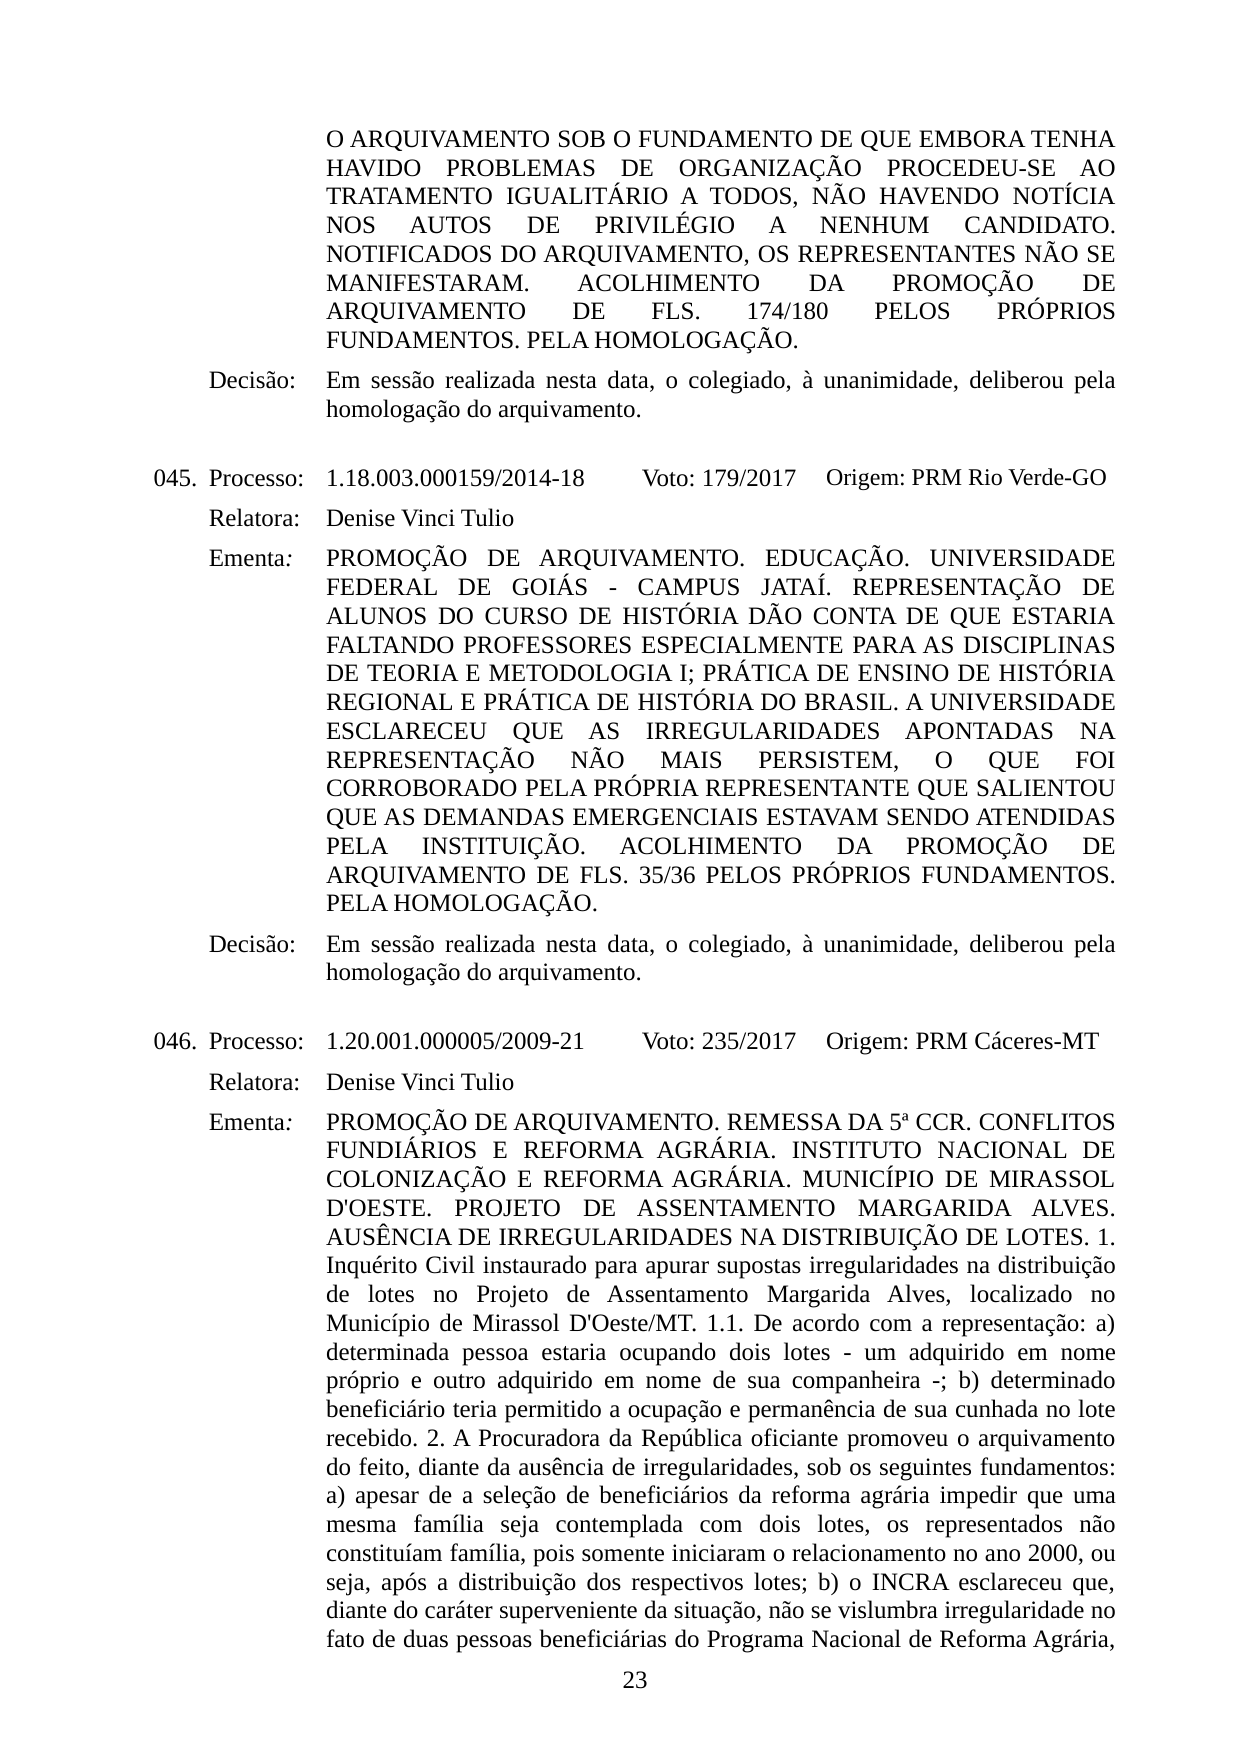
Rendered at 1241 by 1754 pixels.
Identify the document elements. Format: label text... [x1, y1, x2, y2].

table_header Origem: PRM Cáceres-MT [820, 1021, 1122, 1061]
table_cell [148, 118, 203, 359]
table_cell [148, 538, 203, 923]
table_cell [148, 498, 203, 538]
table_cell [148, 923, 203, 992]
table_cell [148, 360, 203, 428]
table_cell Ementa: [203, 538, 320, 923]
table_cell Decisão: [203, 923, 320, 992]
table_cell Denise Vinci Tulio [320, 1061, 1122, 1101]
table_header Origem: PRM Rio Verde-GO [820, 457, 1122, 497]
table_header Processo: [203, 1021, 320, 1061]
table_cell Decisão: [203, 360, 320, 428]
table_cell [148, 1061, 203, 1101]
table_cell Relatora: [203, 1061, 320, 1101]
table_cell Em sessão realizada nesta data, o colegiado, à unanimidade, deliberou pela homologação do arquivamento. [320, 360, 1122, 428]
table_cell [203, 118, 320, 359]
table_cell [148, 1101, 203, 1659]
table_header 1.18.003.000159/2014-18 [320, 457, 636, 497]
table_header Voto: 179/2017 [636, 457, 820, 497]
table_cell Relatora: [203, 498, 320, 538]
table_header Voto: 235/2017 [636, 1021, 820, 1061]
table_cell Ementa: [203, 1101, 320, 1659]
table_cell PROMOÇÃO DE ARQUIVAMENTO. EDUCAÇÃO. UNIVERSIDADE FEDERAL DE GOIÁS - CAMPUS JATAÍ. REPRESENTAÇÃO DE ALUNOS DO CURSO DE HISTÓRIA DÃO CONTA DE QUE ESTARIA FALTANDO PROFESSORES ESPECIALMENTE PARA AS DISCIPLINAS DE TEORIA E METODOLOGIA I; PRÁTICA DE ENSINO DE HISTÓRIA REGIONAL E PRÁTICA DE HISTÓRIA DO BRASIL. A UNIVERSIDADE ESCLARECEU QUE AS IRREGULARIDADES APONTADAS NA REPRESENTAÇÃO NÃO MAIS PERSISTEM, O QUE FOI CORROBORADO PELA PRÓPRIA REPRESENTANTE QUE SALIENTOU QUE AS DEMANDAS EMERGENCIAIS ESTAVAM SENDO ATENDIDAS PELA INSTITUIÇÃO. ACOLHIMENTO DA PROMOÇÃO DE ARQUIVAMENTO DE FLS. 35/36 PELOS PRÓPRIOS FUNDAMENTOS. PELA HOMOLOGAÇÃO. [320, 538, 1122, 923]
table_cell Denise Vinci Tulio [320, 498, 1122, 538]
table_cell O ARQUIVAMENTO SOB O FUNDAMENTO DE QUE EMBORA TENHA HAVIDO PROBLEMAS DE ORGANIZAÇÃO PROCEDEU-SE AO TRATAMENTO IGUALITÁRIO A TODOS, NÃO HAVENDO NOTÍCIA NOS AUTOS DE PRIVILÉGIO A NENHUM CANDIDATO. NOTIFICADOS DO ARQUIVAMENTO, OS REPRESENTANTES NÃO SE MANIFESTARAM. ACOLHIMENTO DA PROMOÇÃO DE ARQUIVAMENTO DE FLS. 174/180 PELOS PRÓPRIOS FUNDAMENTOS. PELA HOMOLOGAÇÃO. [320, 118, 1122, 359]
table_cell Em sessão realizada nesta data, o colegiado, à unanimidade, deliberou pela homologação do arquivamento. [320, 923, 1122, 992]
table_header Processo: [203, 457, 320, 497]
table_cell PROMOÇÃO DE ARQUIVAMENTO. REMESSA DA 5ª CCR. CONFLITOS FUNDIÁRIOS E REFORMA AGRÁRIA. INSTITUTO NACIONAL DE COLONIZAÇÃO E REFORMA AGRÁRIA. MUNICÍPIO DE MIRASSOL D'OESTE. PROJETO DE ASSENTAMENTO MARGARIDA ALVES. AUSÊNCIA DE IRREGULARIDADES NA DISTRIBUIÇÃO DE LOTES. 1. Inquérito Civil instaurado para apurar supostas irregularidades na distribuição de lotes no Projeto de Assentamento Margarida Alves, localizado no Município de Mirassol D'Oeste/MT. 1.1. De acordo com a representação: a) determinada pessoa estaria ocupando dois lotes - um adquirido em nome próprio e outro adquirido em nome de sua companheira -; b) determinado beneficiário teria permitido a ocupação e permanência de sua cunhada no lote recebido. 2. A Procuradora da República oficiante promoveu o arquivamento do feito, diante da ausência de irregularidades, sob os seguintes fundamentos: a) apesar de a seleção de beneficiários da reforma agrária impedir que uma mesma família seja contemplada com dois lotes, os representados não constituíam família, pois somente iniciaram o relacionamento no ano 2000, ou seja, após a distribuição dos respectivos lotes; b) o INCRA esclareceu que, diante do caráter superveniente da situação, não se vislumbra irregularidade no fato de duas pessoas beneficiárias do Programa Nacional de Reforma Agrária, [320, 1101, 1122, 1659]
table_header 1.20.001.000005/2009-21 [320, 1021, 636, 1061]
table_header 046. [148, 1021, 203, 1061]
table_header 045. [148, 457, 203, 497]
